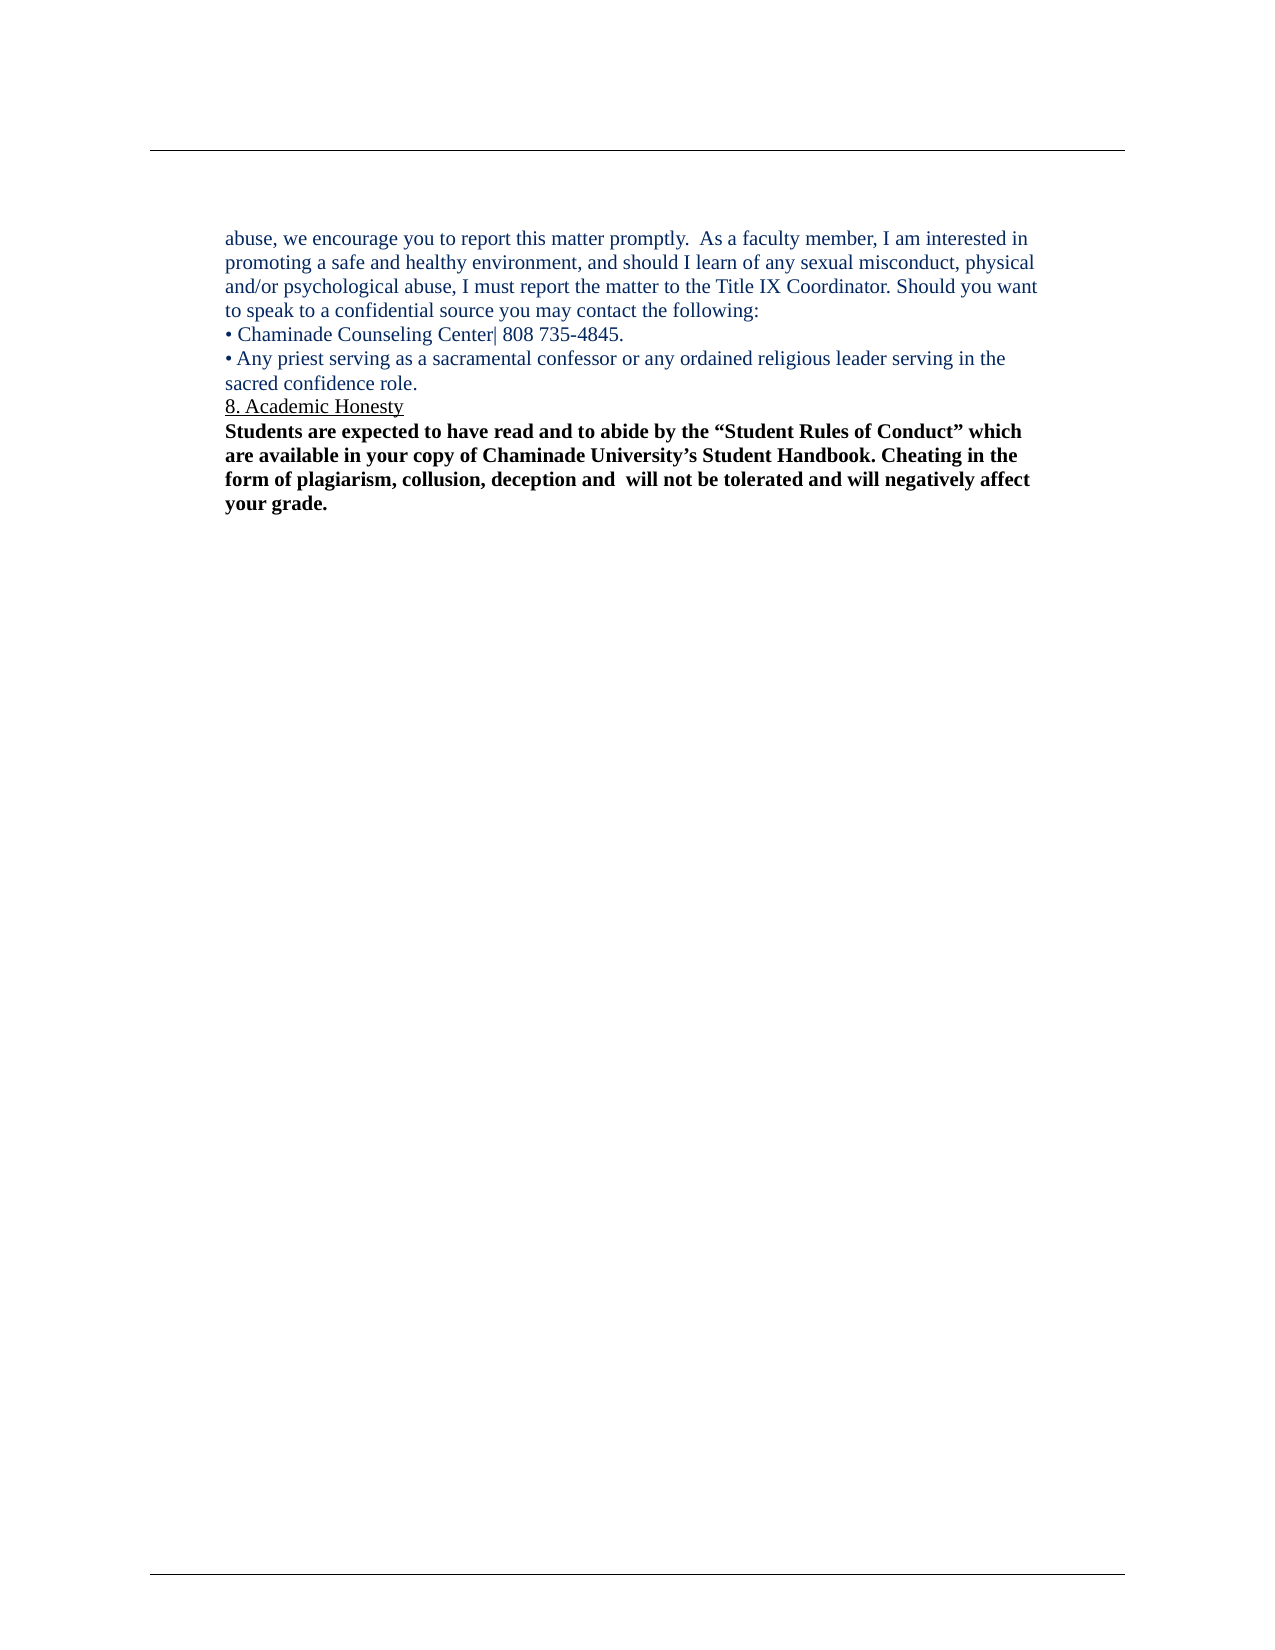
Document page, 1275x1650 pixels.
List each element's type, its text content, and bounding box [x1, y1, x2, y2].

text Students are expected to have read and to abide by the “Student Rules of Conduct” which are available in your copy of Chaminade University’s Student Handbook. Cheating in the form of plagiarism, collusion, deception and will not be tolerated and will negatively affect your grade. [225, 418, 1050, 515]
text • Any priest serving as a sacramental confessor or any ordained religious leader serving in the sacred confidence role. [225, 346, 1050, 394]
text abuse, we encourage you to report this matter promptly. As a faculty member, I am interested in promoting a safe and healthy environment, and should I learn of any sexual misconduct, physical and/or psychological abuse, I must report the matter to the Title IX Coordinator. Should you want to speak to a confidential source you may contact the following: [225, 226, 1050, 322]
text • Chaminade Counseling Center| 808 735-4845. [225, 322, 1050, 346]
text 8. Academic Honesty [225, 394, 1050, 418]
